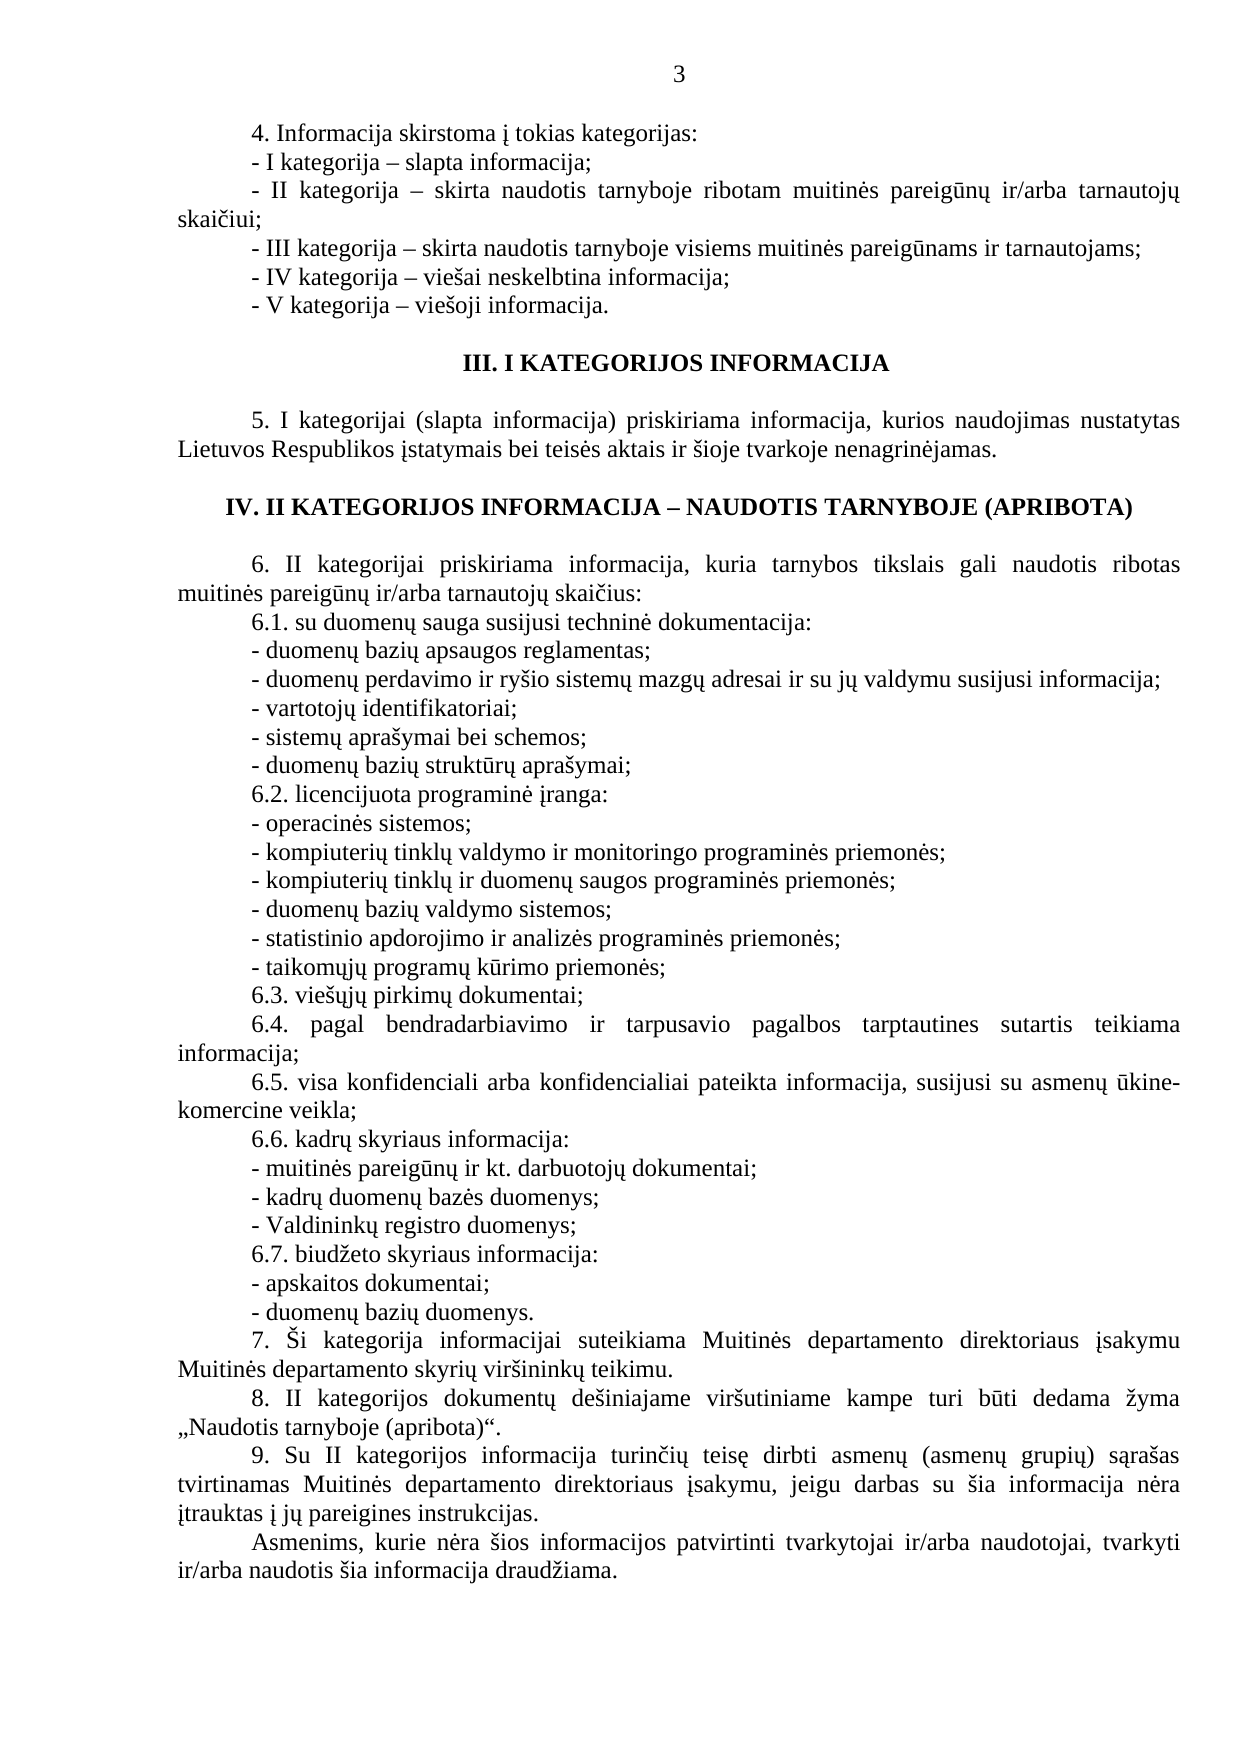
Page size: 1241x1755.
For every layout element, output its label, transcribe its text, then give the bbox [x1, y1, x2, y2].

text 4. Informacija skirstoma į tokias kategorijas: [177, 118, 1181, 147]
text - duomenų bazių struktūrų aprašymai; [177, 751, 1181, 779]
text 7. Ši kategorija informacijai suteikiama Muitinės departamento direktoriaus įsakymu Muitinės departamento skyrių viršininkų teikimu. [177, 1326, 1181, 1383]
text 6.6. kadrų skyriaus informacija: [177, 1124, 1181, 1153]
text - sistemų aprašymai bei schemos; [177, 722, 1181, 751]
text - taikomųjų programų kūrimo priemonės; [177, 952, 1181, 981]
text III. I KATEGORIJOS INFORMACIJA [177, 348, 1181, 377]
text - duomenų bazių duomenys. [177, 1297, 1181, 1326]
text 6.7. biudžeto skyriaus informacija: [177, 1239, 1181, 1268]
text - Valdininkų registro duomenys; [177, 1211, 1181, 1239]
text - duomenų bazių valdymo sistemos; [177, 894, 1181, 923]
text - duomenų bazių apsaugos reglamentas; [177, 636, 1181, 664]
text - statistinio apdorojimo ir analizės programinės priemonės; [177, 923, 1181, 952]
text 6.3. viešųjų pirkimų dokumentai; [177, 981, 1181, 1009]
text IV. II KATEGORIJOS INFORMACIJA – NAUDOTIS TARNYBOJE (APRIBOTA) [177, 492, 1181, 521]
text - V kategorija – viešoji informacija. [177, 291, 1181, 319]
text 6. II kategorijai priskiriama informacija, kuria tarnybos tikslais gali naudotis ribotas muitinės pareigūnų ir/arba tarnautojų skaičius: [177, 549, 1181, 607]
text - II kategorija – skirta naudotis tarnyboje ribotam muitinės pareigūnų ir/arba tarnautojų skaičiui; [177, 176, 1181, 233]
text 6.5. visa konfidenciali arba konfidencialiai pateikta informacija, susijusi su asmenų ūkine-komercine veikla; [177, 1067, 1181, 1124]
text 6.4. pagal bendradarbiavimo ir tarpusavio pagalbos tarptautines sutartis teikiama informacija; [177, 1009, 1181, 1067]
text - muitinės pareigūnų ir kt. darbuotojų dokumentai; [177, 1153, 1181, 1182]
text 5. I kategorijai (slapta informacija) priskiriama informacija, kurios naudojimas nustatytas Lietuvos Respublikos įstatymais bei teisės aktais ir šioje tvarkoje nenagrinėjamas. [177, 406, 1181, 463]
text Asmenims, kurie nėra šios informacijos patvirtinti tvarkytojai ir/arba naudotojai, tvarkyti ir/arba naudotis šia informacija draudžiama. [177, 1527, 1181, 1584]
text - kompiuterių tinklų valdymo ir monitoringo programinės priemonės; [177, 837, 1181, 866]
text - I kategorija – slapta informacija; [177, 147, 1181, 176]
text - III kategorija – skirta naudotis tarnyboje visiems muitinės pareigūnams ir tarnautojams; [177, 233, 1181, 262]
text 6.1. su duomenų sauga susijusi techninė dokumentacija: [177, 607, 1181, 636]
text 9. Su II kategorijos informacija turinčių teisę dirbti asmenų (asmenų grupių) sąrašas tvirtinamas Muitinės departamento direktoriaus įsakymu, jeigu darbas su šia informacija nėra įtrauktas į jų pareigines instrukcijas. [177, 1441, 1181, 1527]
text 8. II kategorijos dokumentų dešiniajame viršutiniame kampe turi būti dedama žyma „Naudotis tarnyboje (apribota)“. [177, 1383, 1181, 1441]
text - duomenų perdavimo ir ryšio sistemų mazgų adresai ir su jų valdymu susijusi informacija; [177, 664, 1181, 693]
text - IV kategorija – viešai neskelbtina informacija; [177, 262, 1181, 291]
text - operacinės sistemos; [177, 808, 1181, 837]
text - vartotojų identifikatoriai; [177, 693, 1181, 722]
text 6.2. licencijuota programinė įranga: [177, 779, 1181, 808]
text - apskaitos dokumentai; [177, 1268, 1181, 1297]
text - kompiuterių tinklų ir duomenų saugos programinės priemonės; [177, 866, 1181, 894]
text - kadrų duomenų bazės duomenys; [177, 1182, 1181, 1211]
